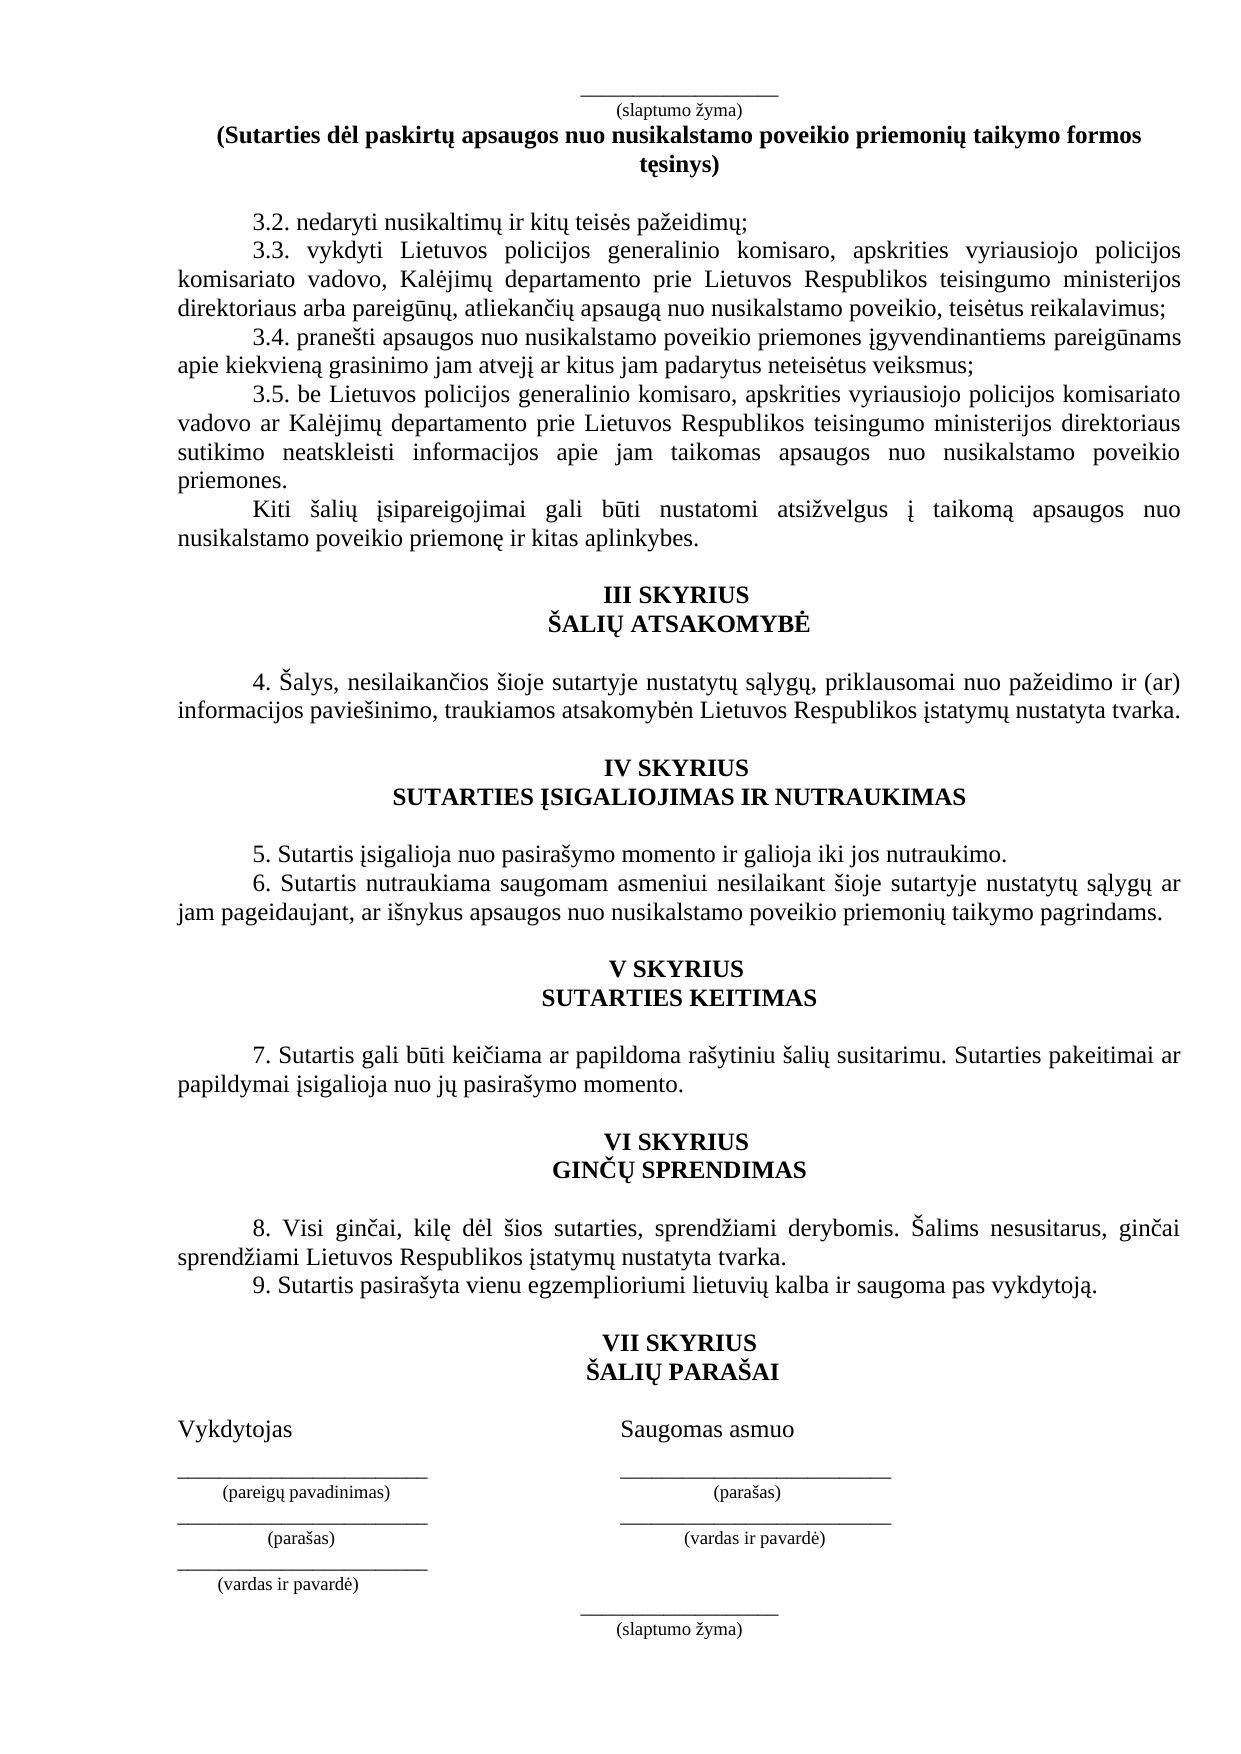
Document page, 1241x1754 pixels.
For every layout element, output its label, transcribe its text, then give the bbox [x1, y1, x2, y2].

text 9. Sutartis pasirašyta vienu egzemplioriumi lietuvių kalba ir saugoma pas vykdytoją. [177, 1271, 1181, 1299]
text III SKYRIUS [177, 581, 1181, 609]
text ___________________ [177, 1594, 1181, 1618]
text (pareigų pavadinimas) (parašas) [177, 1481, 1181, 1503]
text V SKYRIUS [177, 954, 1181, 983]
text 3.3. vykdyti Lietuvos policijos generalinio komisaro, apskrities vyriausiojo policijos komisariato vadovo, Kalėjimų departamento prie Lietuvos Respublikos teisingumo ministerijos direktoriaus arba pareigūnų, atliekančių apsaugą nuo nusikalstamo poveikio, teisėtus reikalavimus; [177, 236, 1181, 322]
text 8. Visi ginčai, kilę dėl šios sutarties, sprendžiami derybomis. Šalims nesusitarus, ginčai sprendžiami Lietuvos Respublikos įstatymų nustatyta tvarka. [177, 1213, 1181, 1271]
text (Sutarties dėl paskirtų apsaugos nuo nusikalstamo poveikio priemonių taikymo formos tęsinys) [177, 121, 1181, 178]
text 3.4. pranešti apsaugos nuo nusikalstamo poveikio priemones įgyvendinantiems pareigūnams apie kiekvieną grasinimo jam atvejį ar kitus jam padarytus neteisėtus veiksmus; [177, 322, 1181, 379]
text 3.2. nedaryti nusikaltimų ir kitų teisės pažeidimų; [177, 207, 1181, 236]
text 4. Šalys, nesilaikančios šioje sutartyje nustatytų sąlygų, priklausomai nuo pažeidimo ir (ar) informacijos paviešinimo, traukiamos atsakomybėn Lietuvos Respublikos įstatymų nustatyta tvarka. [177, 667, 1181, 724]
text VII SKYRIUS [177, 1328, 1181, 1357]
text ________________________ __________________________ [177, 1457, 1181, 1481]
text (vardas ir pavardė) [177, 1573, 1181, 1594]
text 3.5. be Lietuvos policijos generalinio komisaro, apskrities vyriausiojo policijos komisariato vadovo ar Kalėjimų departamento prie Lietuvos Respublikos teisingumo ministerijos direktoriaus sutikimo neatskleisti informacijos apie jam taikomas apsaugos nuo nusikalstamo poveikio priemones. [177, 379, 1181, 494]
text (slaptumo žyma) [177, 99, 1181, 121]
text SUTARTIES ĮSIGALIOJIMAS IR NUTRAUKIMAS [177, 782, 1181, 811]
text ŠALIŲ PARAŠAI [177, 1357, 1181, 1386]
text ŠALIŲ ATSAKOMYBĖ [177, 609, 1181, 638]
text Vykdytojas Saugomas asmuo [177, 1414, 1181, 1443]
text 6. Sutartis nutraukiama saugomam asmeniui nesilaikant šioje sutartyje nustatytų sąlygų ar jam pageidaujant, ar išnykus apsaugos nuo nusikalstamo poveikio priemonių taikymo pagrindams. [177, 868, 1181, 926]
text VI SKYRIUS [177, 1127, 1181, 1156]
text (parašas) (vardas ir pavardė) [177, 1527, 1181, 1549]
text (slaptumo žyma) [177, 1618, 1181, 1640]
text Kiti šalių įsipareigojimai gali būti nustatomi atsižvelgus į taikomą apsaugos nuo nusikalstamo poveikio priemonę ir kitas aplinkybes. [177, 494, 1181, 552]
text SUTARTIES KEITIMAS [177, 983, 1181, 1012]
text 5. Sutartis įsigalioja nuo pasirašymo momento ir galioja iki jos nutraukimo. [177, 839, 1181, 868]
text ________________________ __________________________ [177, 1503, 1181, 1527]
text IV SKYRIUS [177, 753, 1181, 782]
text GINČŲ SPRENDIMAS [177, 1156, 1181, 1184]
text ___________________ [177, 75, 1181, 99]
text 7. Sutartis gali būti keičiama ar papildoma rašytiniu šalių susitarimu. Sutarties pakeitimai ar papildymai įsigalioja nuo jų pasirašymo momento. [177, 1041, 1181, 1098]
text ________________________ [177, 1549, 1181, 1573]
